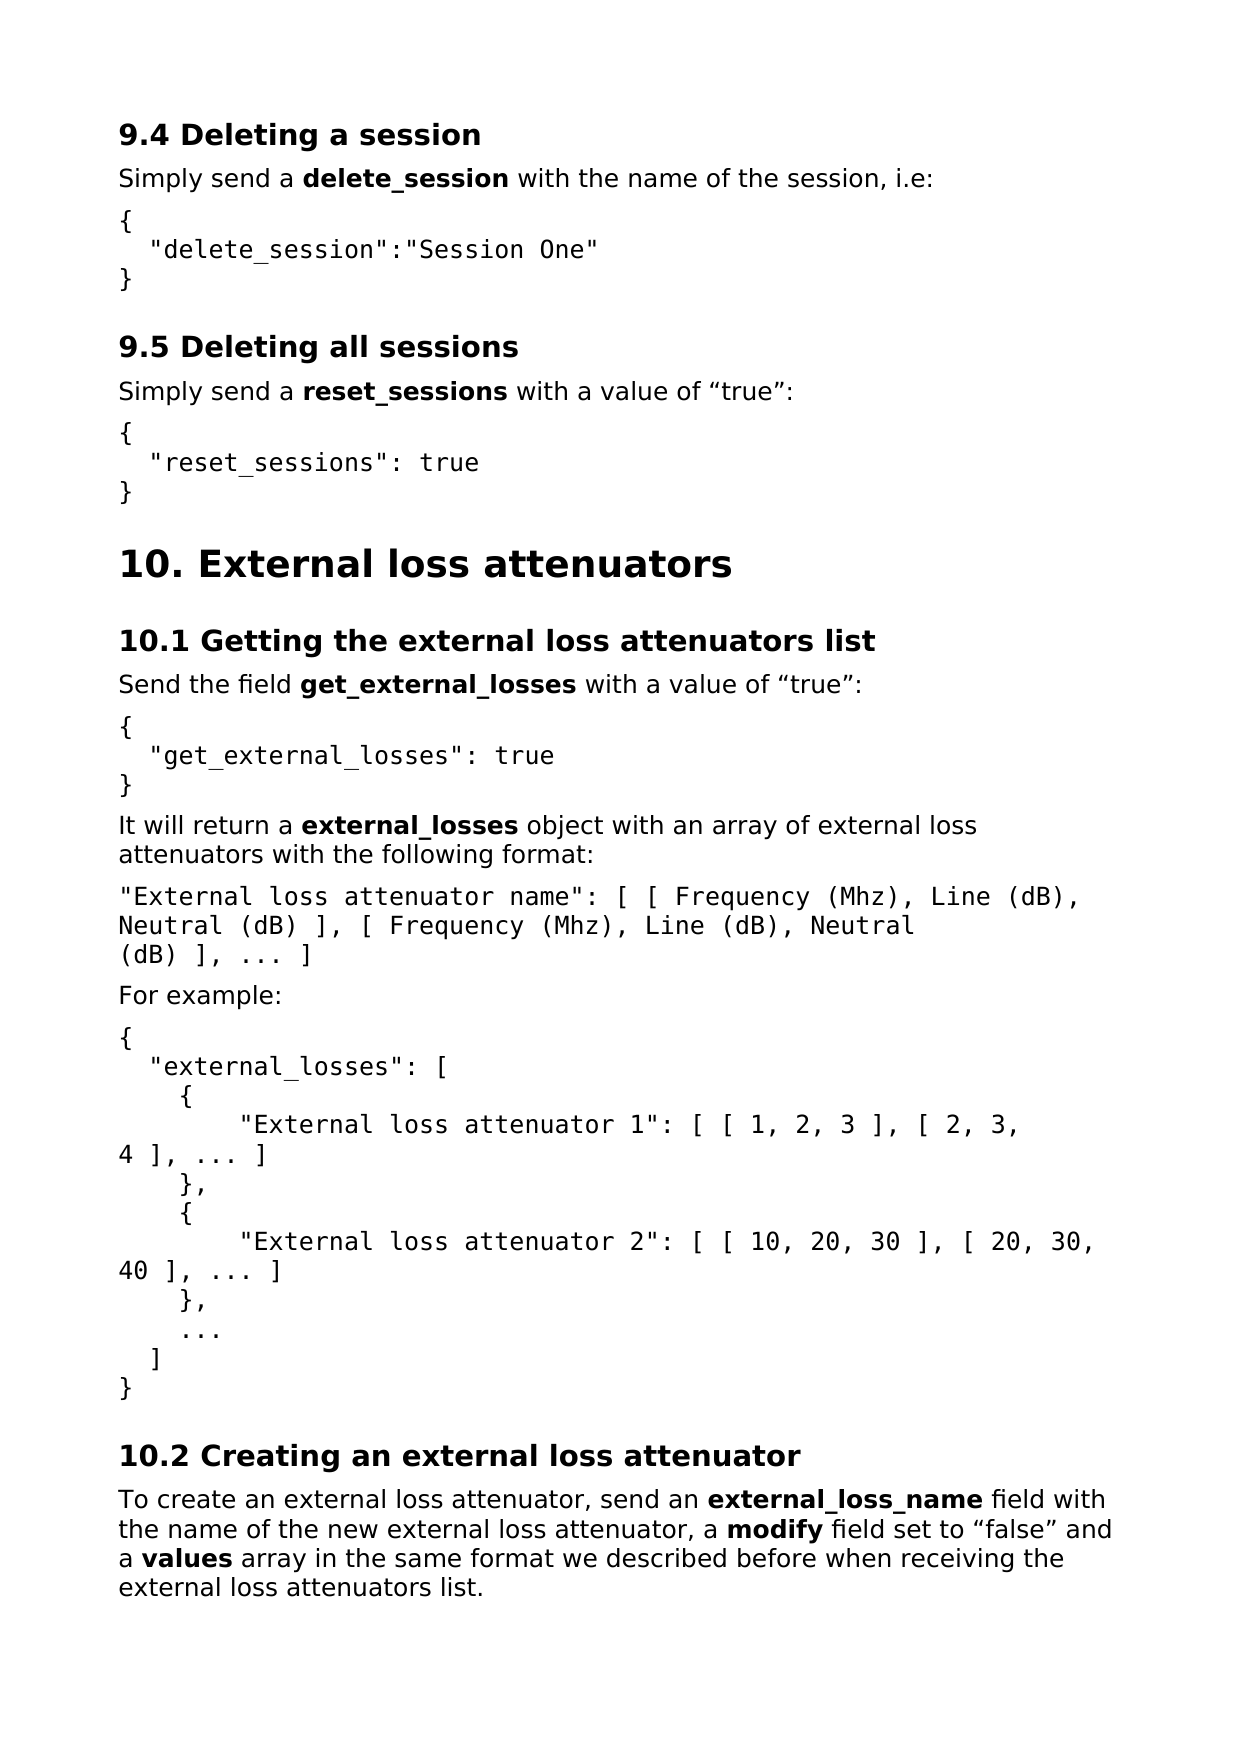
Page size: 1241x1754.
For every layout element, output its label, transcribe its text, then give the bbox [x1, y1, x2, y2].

subtitle 9.4 Deleting a session [118, 118, 1122, 152]
text Simply send a reset_sessions with a value of “true”: [118, 377, 1122, 406]
text Send the field get_external_losses with a value of “true”: [118, 671, 1122, 700]
text { "reset_sessions": true } [118, 419, 1122, 506]
subtitle 10.2 Creating an external loss attenuator [118, 1439, 1122, 1473]
text { "delete_session":"Session One" } [118, 206, 1122, 294]
text It will return a external_losses object with an array of external loss attenuators with the following format: [118, 811, 1122, 870]
subtitle 10. External loss attenuators [118, 543, 1122, 587]
text Simply send a delete_session with the name of the session, i.e: [118, 164, 1122, 194]
text { "external_losses": [ { "External loss attenuator 1": [ [ 1, 2, 3 ], [ 2, 3, 4 ], ... ] }, { "External loss attenuator 2": [ [ 10, 20, 30 ], [ 20, 30, 40 ], ... ] }, ... ] } [118, 1023, 1122, 1402]
subtitle 9.5 Deleting all sessions [118, 331, 1122, 364]
text { "get_external_losses": true } [118, 712, 1122, 800]
text To create an external loss attenuator, send an external_loss_name field with the name of the new external loss attenuator, a modify field set to “false” and a values array in the same format we described before when receiving the external loss attenuators list. [118, 1486, 1122, 1602]
text For example: [118, 982, 1122, 1011]
subtitle 10.1 Getting the external loss attenuators list [118, 624, 1122, 658]
text "External loss attenuator name": [ [ Frequency (Mhz), Line (dB), Neutral (dB) ], [ Frequency (Mhz), Line (dB), Neutral (dB) ], ... ] [118, 882, 1122, 970]
